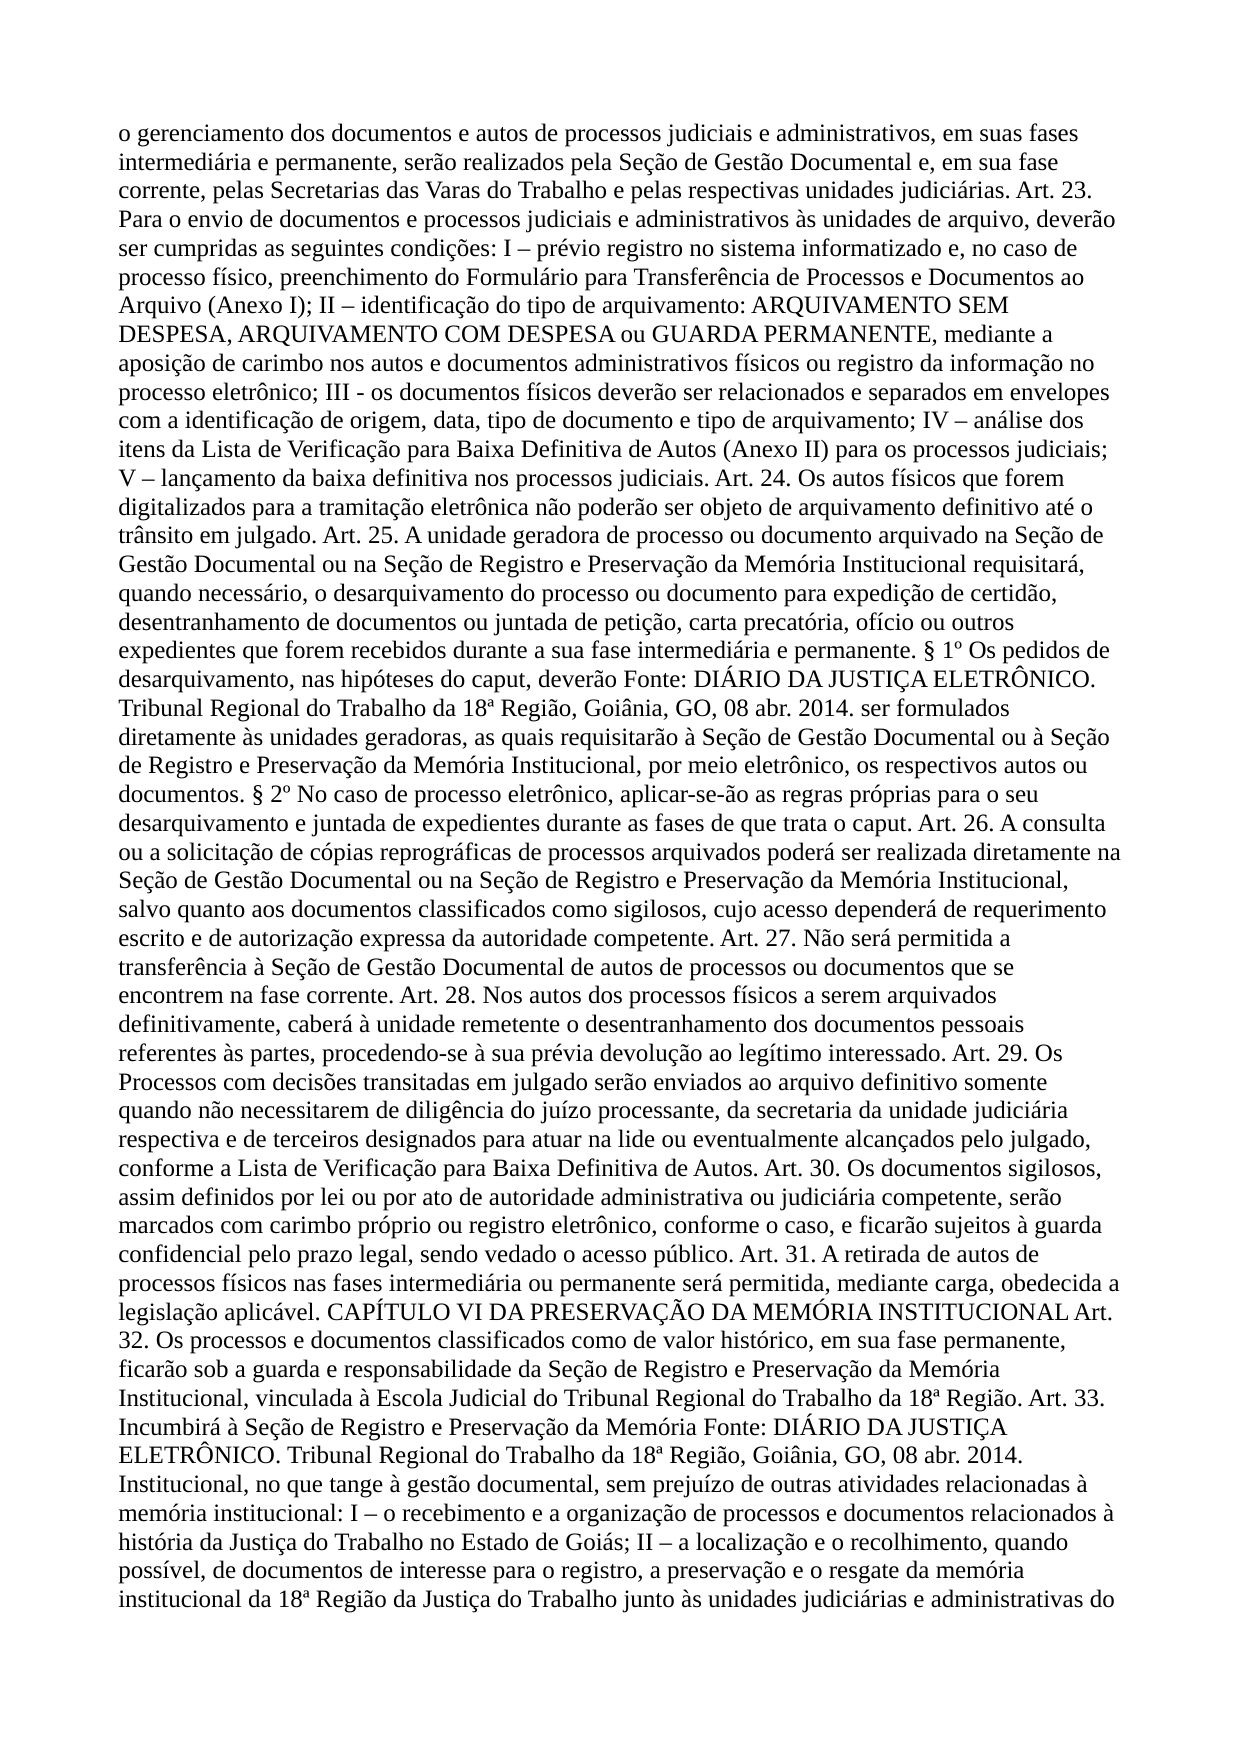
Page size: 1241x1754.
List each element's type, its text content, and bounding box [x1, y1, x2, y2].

text o gerenciamento dos documentos e autos de processos judiciais e administrativos, em suas fases intermediária e permanente, serão realizados pela Seção de Gestão Documental e, em sua fase corrente, pelas Secretarias das Varas do Trabalho e pelas respectivas unidades judiciárias. Art. 23. Para o envio de documentos e processos judiciais e administrativos às unidades de arquivo, deverão ser cumpridas as seguintes condições: I – prévio registro no sistema informatizado e, no caso de processo físico, preenchimento do Formulário para Transferência de Processos e Documentos ao Arquivo (Anexo I); II – identificação do tipo de arquivamento: ARQUIVAMENTO SEM DESPESA, ARQUIVAMENTO COM DESPESA ou GUARDA PERMANENTE, mediante a aposição de carimbo nos autos e documentos administrativos físicos ou registro da informação no processo eletrônico; III - os documentos físicos deverão ser relacionados e separados em envelopes com a identificação de origem, data, tipo de documento e tipo de arquivamento; IV – análise dos itens da Lista de Verificação para Baixa Definitiva de Autos (Anexo II) para os processos judiciais; V – lançamento da baixa definitiva nos processos judiciais. Art. 24. Os autos físicos que forem digitalizados para a tramitação eletrônica não poderão ser objeto de arquivamento definitivo até o trânsito em julgado. Art. 25. A unidade geradora de processo ou documento arquivado na Seção de Gestão Documental ou na Seção de Registro e Preservação da Memória Institucional requisitará, quando necessário, o desarquivamento do processo ou documento para expedição de certidão, desentranhamento de documentos ou juntada de petição, carta precatória, ofício ou outros expedientes que forem recebidos durante a sua fase intermediária e permanente. § 1º Os pedidos de desarquivamento, nas hipóteses do caput, deverão Fonte: DIÁRIO DA JUSTIÇA ELETRÔNICO. Tribunal Regional do Trabalho da 18ª Região, Goiânia, GO, 08 abr. 2014. ser formulados diretamente às unidades geradoras, as quais requisitarão à Seção de Gestão Documental ou à Seção de Registro e Preservação da Memória Institucional, por meio eletrônico, os respectivos autos ou documentos. § 2º No caso de processo eletrônico, aplicar-se-ão as regras próprias para o seu desarquivamento e juntada de expedientes durante as fases de que trata o caput. Art. 26. A consulta ou a solicitação de cópias reprográficas de processos arquivados poderá ser realizada diretamente na Seção de Gestão Documental ou na Seção de Registro e Preservação da Memória Institucional, salvo quanto aos documentos classificados como sigilosos, cujo acesso dependerá de requerimento escrito e de autorização expressa da autoridade competente. Art. 27. Não será permitida a transferência à Seção de Gestão Documental de autos de processos ou documentos que se encontrem na fase corrente. Art. 28. Nos autos dos processos físicos a serem arquivados definitivamente, caberá à unidade remetente o desentranhamento dos documentos pessoais referentes às partes, procedendo-se à sua prévia devolução ao legítimo interessado. Art. 29. Os Processos com decisões transitadas em julgado serão enviados ao arquivo definitivo somente quando não necessitarem de diligência do juízo processante, da secretaria da unidade judiciária respectiva e de terceiros designados para atuar na lide ou eventualmente alcançados pelo julgado, conforme a Lista de Verificação para Baixa Definitiva de Autos. Art. 30. Os documentos sigilosos, assim definidos por lei ou por ato de autoridade administrativa ou judiciária competente, serão marcados com carimbo próprio ou registro eletrônico, conforme o caso, e ficarão sujeitos à guarda confidencial pelo prazo legal, sendo vedado o acesso público. Art. 31. A retirada de autos de processos físicos nas fases intermediária ou permanente será permitida, mediante carga, obedecida a legislação aplicável. CAPÍTULO VI DA PRESERVAÇÃO DA MEMÓRIA INSTITUCIONAL Art. 32. Os processos e documentos classificados como de valor histórico, em sua fase permanente, ficarão sob a guarda e responsabilidade da Seção de Registro e Preservação da Memória Institucional, vinculada à Escola Judicial do Tribunal Regional do Trabalho da 18ª Região. Art. 33. Incumbirá à Seção de Registro e Preservação da Memória Fonte: DIÁRIO DA JUSTIÇA ELETRÔNICO. Tribunal Regional do Trabalho da 18ª Região, Goiânia, GO, 08 abr. 2014. Institucional, no que tange à gestão documental, sem prejuízo de outras atividades relacionadas à memória institucional: I – o recebimento e a organização de processos e documentos relacionados à história da Justiça do Trabalho no Estado de Goiás; II – a localização e o recolhimento, quando possível, de documentos de interesse para o registro, a preservação e o resgate da memória institucional da 18ª Região da Justiça do Trabalho junto às unidades judiciárias e administrativas do [118, 118, 1122, 1613]
